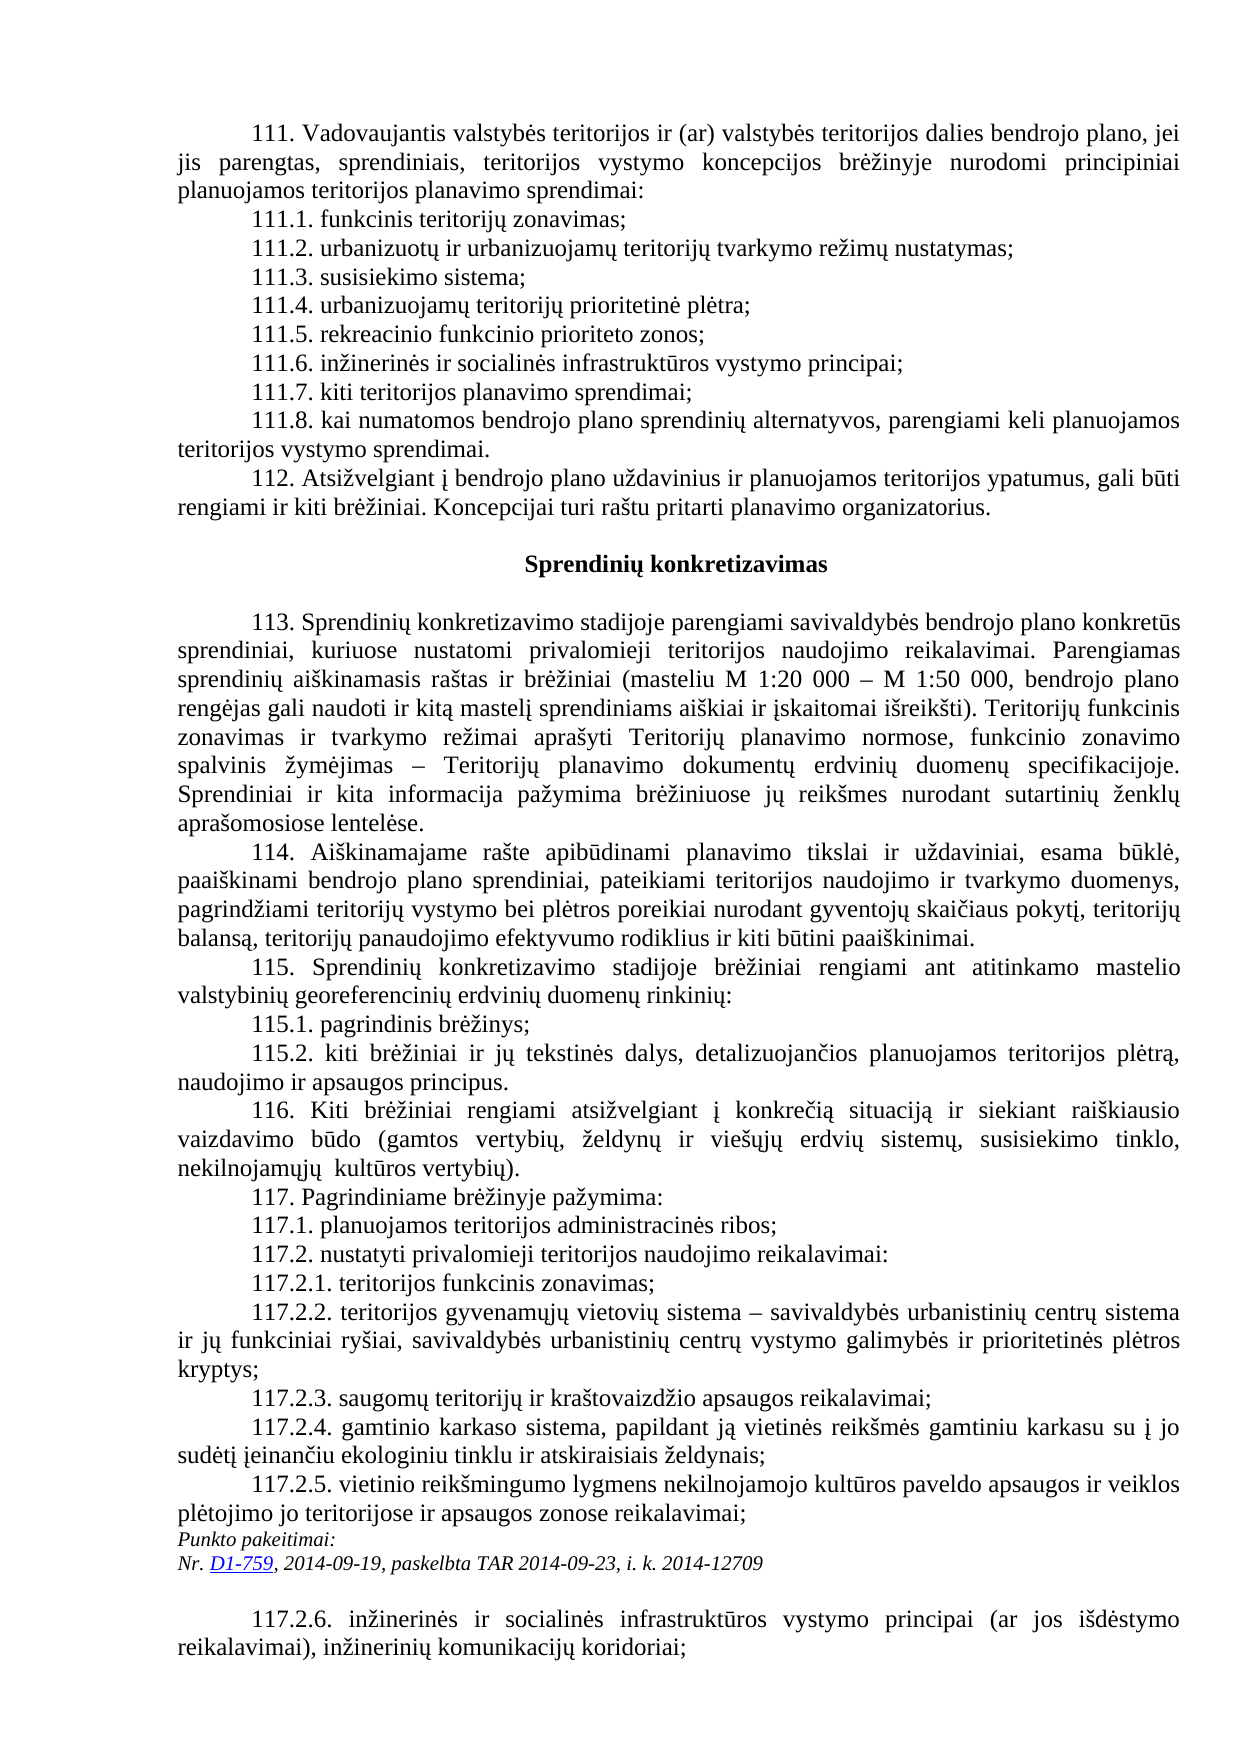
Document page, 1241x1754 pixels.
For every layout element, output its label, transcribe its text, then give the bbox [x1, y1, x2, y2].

text 112. Atsižvelgiant į bendrojo plano uždavinius ir planuojamos teritorijos ypatumus, gali būti rengiami ir kiti brėžiniai. Koncepcijai turi raštu pritarti planavimo organizatorius. [177, 463, 1181, 521]
text 117.2.3. saugomų teritorijų ir kraštovaizdžio apsaugos reikalavimai; [177, 1383, 1181, 1412]
text 115.1. pagrindinis brėžinys; [177, 1009, 1181, 1038]
text 117.2.6. inžinerinės ir socialinės infrastruktūros vystymo principai (ar jos išdėstymo reikalavimai), inžinerinių komunikacijų koridoriai; [177, 1604, 1181, 1661]
text 111.7. kiti teritorijos planavimo sprendimai; [177, 377, 1181, 406]
text 117.2. nustatyti privalomieji teritorijos naudojimo reikalavimai: [177, 1239, 1181, 1268]
text Punkto pakeitimai: [177, 1527, 1181, 1551]
text 114. Aiškinamajame rašte apibūdinami planavimo tikslai ir uždaviniai, esama būklė, paaiškinami bendrojo plano sprendiniai, pateikiami teritorijos naudojimo ir tvarkymo duomenys, pagrindžiami teritorijų vystymo bei plėtros poreikiai nurodant gyventojų skaičiaus pokytį, teritorijų balansą, teritorijų panaudojimo efektyvumo rodiklius ir kiti būtini paaiškinimai. [177, 837, 1181, 952]
text 111.2. urbanizuotų ir urbanizuojamų teritorijų tvarkymo režimų nustatymas; [177, 233, 1181, 262]
text 117.2.5. vietinio reikšmingumo lygmens nekilnojamojo kultūros paveldo apsaugos ir veiklos plėtojimo jo teritorijose ir apsaugos zonose reikalavimai; [177, 1469, 1181, 1527]
text 113. Sprendinių konkretizavimo stadijoje parengiami savivaldybės bendrojo plano konkretūs sprendiniai, kuriuose nustatomi privalomieji teritorijos naudojimo reikalavimai. Parengiamas sprendinių aiškinamasis raštas ir brėžiniai (masteliu M 1:20 000 – M 1:50 000, bendrojo plano rengėjas gali naudoti ir kitą mastelį sprendiniams aiškiai ir įskaitomai išreikšti). Teritorijų funkcinis zonavimas ir tvarkymo režimai aprašyti Teritorijų planavimo normose, funkcinio zonavimo spalvinis žymėjimas – Teritorijų planavimo dokumentų erdvinių duomenų specifikacijoje. Sprendiniai ir kita informacija pažymima brėžiniuose jų reikšmes nurodant sutartinių ženklų aprašomosiose lentelėse. [177, 607, 1181, 837]
text 117.2.4. gamtinio karkaso sistema, papildant ją vietinės reikšmės gamtiniu karkasu su į jo sudėtį įeinančiu ekologiniu tinklu ir atskiraisiais želdynais; [177, 1412, 1181, 1469]
text 111.8. kai numatomos bendrojo plano sprendinių alternatyvos, parengiami keli planuojamos teritorijos vystymo sprendimai. [177, 406, 1181, 463]
text Sprendinių konkretizavimas [177, 549, 1181, 578]
text 111.3. susisiekimo sistema; [177, 262, 1181, 291]
text Nr. D1-759, 2014-09-19, paskelbta TAR 2014-09-23, i. k. 2014-12709 [177, 1551, 1181, 1575]
text 117.1. planuojamos teritorijos administracinės ribos; [177, 1211, 1181, 1239]
text 111.5. rekreacinio funkcinio prioriteto zonos; [177, 319, 1181, 348]
text 117.2.1. teritorijos funkcinis zonavimas; [177, 1268, 1181, 1297]
text 111.1. funkcinis teritorijų zonavimas; [177, 204, 1181, 233]
text 115. Sprendinių konkretizavimo stadijoje brėžiniai rengiami ant atitinkamo mastelio valstybinių georeferencinių erdvinių duomenų rinkinių: [177, 952, 1181, 1009]
text 111.4. urbanizuojamų teritorijų prioritetinė plėtra; [177, 291, 1181, 319]
text 115.2. kiti brėžiniai ir jų tekstinės dalys, detalizuojančios planuojamos teritorijos plėtrą, naudojimo ir apsaugos principus. [177, 1038, 1181, 1096]
text 116. Kiti brėžiniai rengiami atsižvelgiant į konkrečią situaciją ir siekiant raiškiausio vaizdavimo būdo (gamtos vertybių, želdynų ir viešųjų erdvių sistemų, susisiekimo tinklo, nekilnojamųjų kultūros vertybių). [177, 1096, 1181, 1182]
text 117.2.2. teritorijos gyvenamųjų vietovių sistema – savivaldybės urbanistinių centrų sistema ir jų funkciniai ryšiai, savivaldybės urbanistinių centrų vystymo galimybės ir prioritetinės plėtros kryptys; [177, 1297, 1181, 1383]
text 111.6. inžinerinės ir socialinės infrastruktūros vystymo principai; [177, 348, 1181, 377]
text 111. Vadovaujantis valstybės teritorijos ir (ar) valstybės teritorijos dalies bendrojo plano, jei jis parengtas, sprendiniais, teritorijos vystymo koncepcijos brėžinyje nurodomi principiniai planuojamos teritorijos planavimo sprendimai: [177, 118, 1181, 204]
text 117. Pagrindiniame brėžinyje pažymima: [177, 1182, 1181, 1211]
